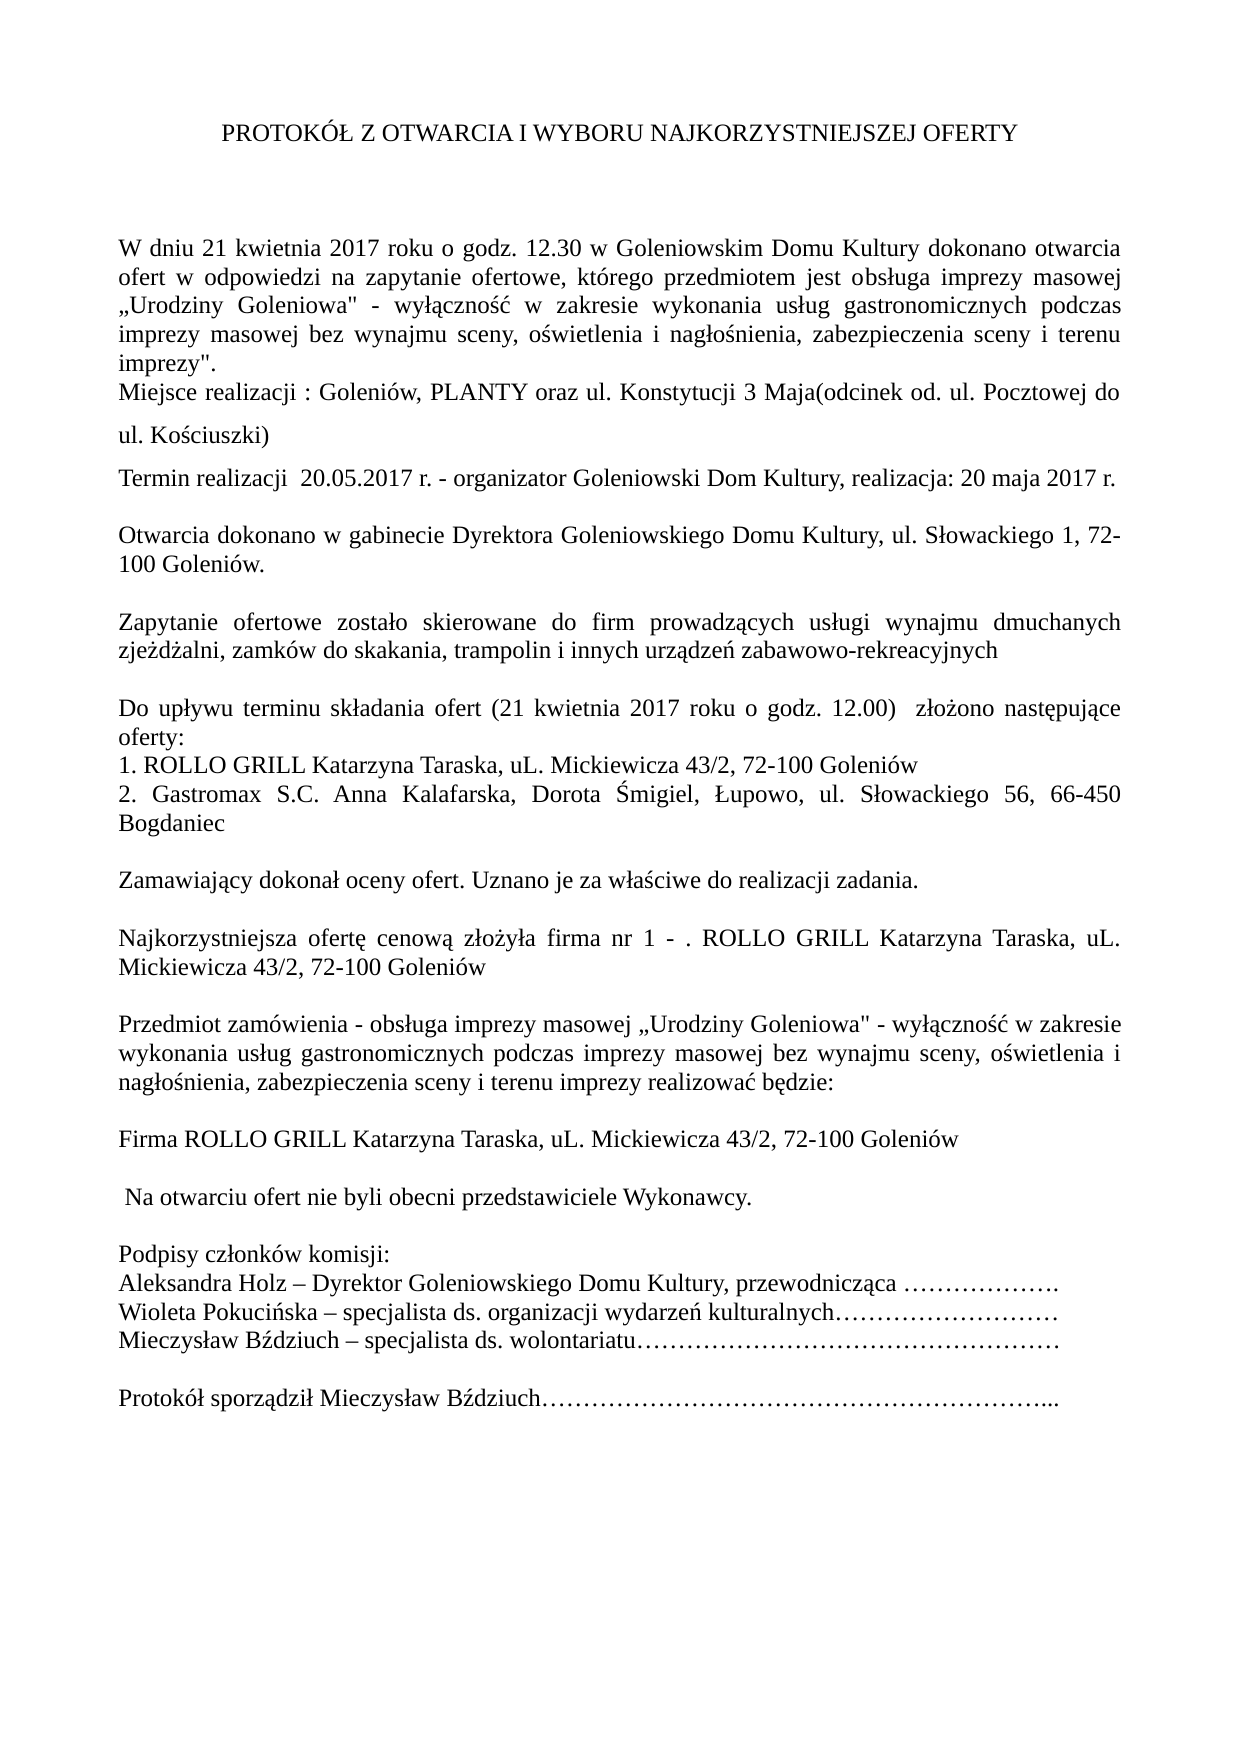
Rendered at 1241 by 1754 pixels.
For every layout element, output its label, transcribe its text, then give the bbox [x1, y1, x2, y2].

text Do upływu terminu składania ofert (21 kwietnia 2017 roku o godz. 12.00) złożono następujące oferty: [118, 693, 1122, 751]
text Aleksandra Holz – Dyrektor Goleniowskiego Domu Kultury, przewodnicząca ………………. [118, 1268, 1122, 1297]
text Zamawiający dokonał oceny ofert. Uznano je za właściwe do realizacji zadania. [118, 866, 1122, 894]
text Podpisy członków komisji: [118, 1239, 1122, 1268]
text Protokół sporządził Mieczysław Bździuch……………………………………………………... [118, 1383, 1122, 1412]
text 2. Gastromax S.C. Anna Kalafarska, Dorota Śmigiel, Łupowo, ul. Słowackiego 56, 66-450 Bogdaniec [118, 779, 1122, 837]
text Najkorzystniejsza ofertę cenową złożyła firma nr 1 - . ROLLO GRILL Katarzyna Taraska, uL. Mickiewicza 43/2, 72-100 Goleniów [118, 923, 1122, 981]
text PROTOKÓŁ Z OTWARCIA I WYBORU NAJKORZYSTNIEJSZEJ OFERTY [118, 118, 1122, 147]
text Miejsce realizacji : Goleniów, PLANTY oraz ul. Konstytucji 3 Maja(odcinek od. ul. Pocztowej do ul. Kościuszki) [118, 377, 1122, 449]
text Zapytanie ofertowe zostało skierowane do firm prowadzących usługi wynajmu dmuchanych zjeżdżalni, zamków do skakania, trampolin i innych urządzeń zabawowo-rekreacyjnych [118, 607, 1122, 664]
text Otwarcia dokonano w gabinecie Dyrektora Goleniowskiego Domu Kultury, ul. Słowackiego 1, 72-100 Goleniów. [118, 521, 1122, 578]
text Firma ROLLO GRILL Katarzyna Taraska, uL. Mickiewicza 43/2, 72-100 Goleniów [118, 1124, 1122, 1153]
text Wioleta Pokucińska – specjalista ds. organizacji wydarzeń kulturalnych……………………… [118, 1297, 1122, 1326]
text W dniu 21 kwietnia 2017 roku o godz. 12.30 w Goleniowskim Domu Kultury dokonano otwarcia ofert w odpowiedzi na zapytanie ofertowe, którego przedmiotem jest obsługa imprezy masowej „Urodziny Goleniowa" - wyłączność w zakresie wykonania usług gastronomicznych podczas imprezy masowej bez wynajmu sceny, oświetlenia i nagłośnienia, zabezpieczenia sceny i terenu imprezy". [118, 233, 1122, 377]
text Przedmiot zamówienia - obsługa imprezy masowej „Urodziny Goleniowa" - wyłączność w zakresie wykonania usług gastronomicznych podczas imprezy masowej bez wynajmu sceny, oświetlenia i nagłośnienia, zabezpieczenia sceny i terenu imprezy realizować będzie: [118, 1009, 1122, 1096]
text 1. ROLLO GRILL Katarzyna Taraska, uL. Mickiewicza 43/2, 72-100 Goleniów [118, 751, 1122, 779]
text Mieczysław Bździuch – specjalista ds. wolontariatu…………………………………………… [118, 1326, 1122, 1354]
text Termin realizacji 20.05.2017 r. - organizator Goleniowski Dom Kultury, realizacja: 20 maja 2017 r. [118, 463, 1122, 492]
text Na otwarciu ofert nie byli obecni przedstawiciele Wykonawcy. [118, 1182, 1122, 1211]
